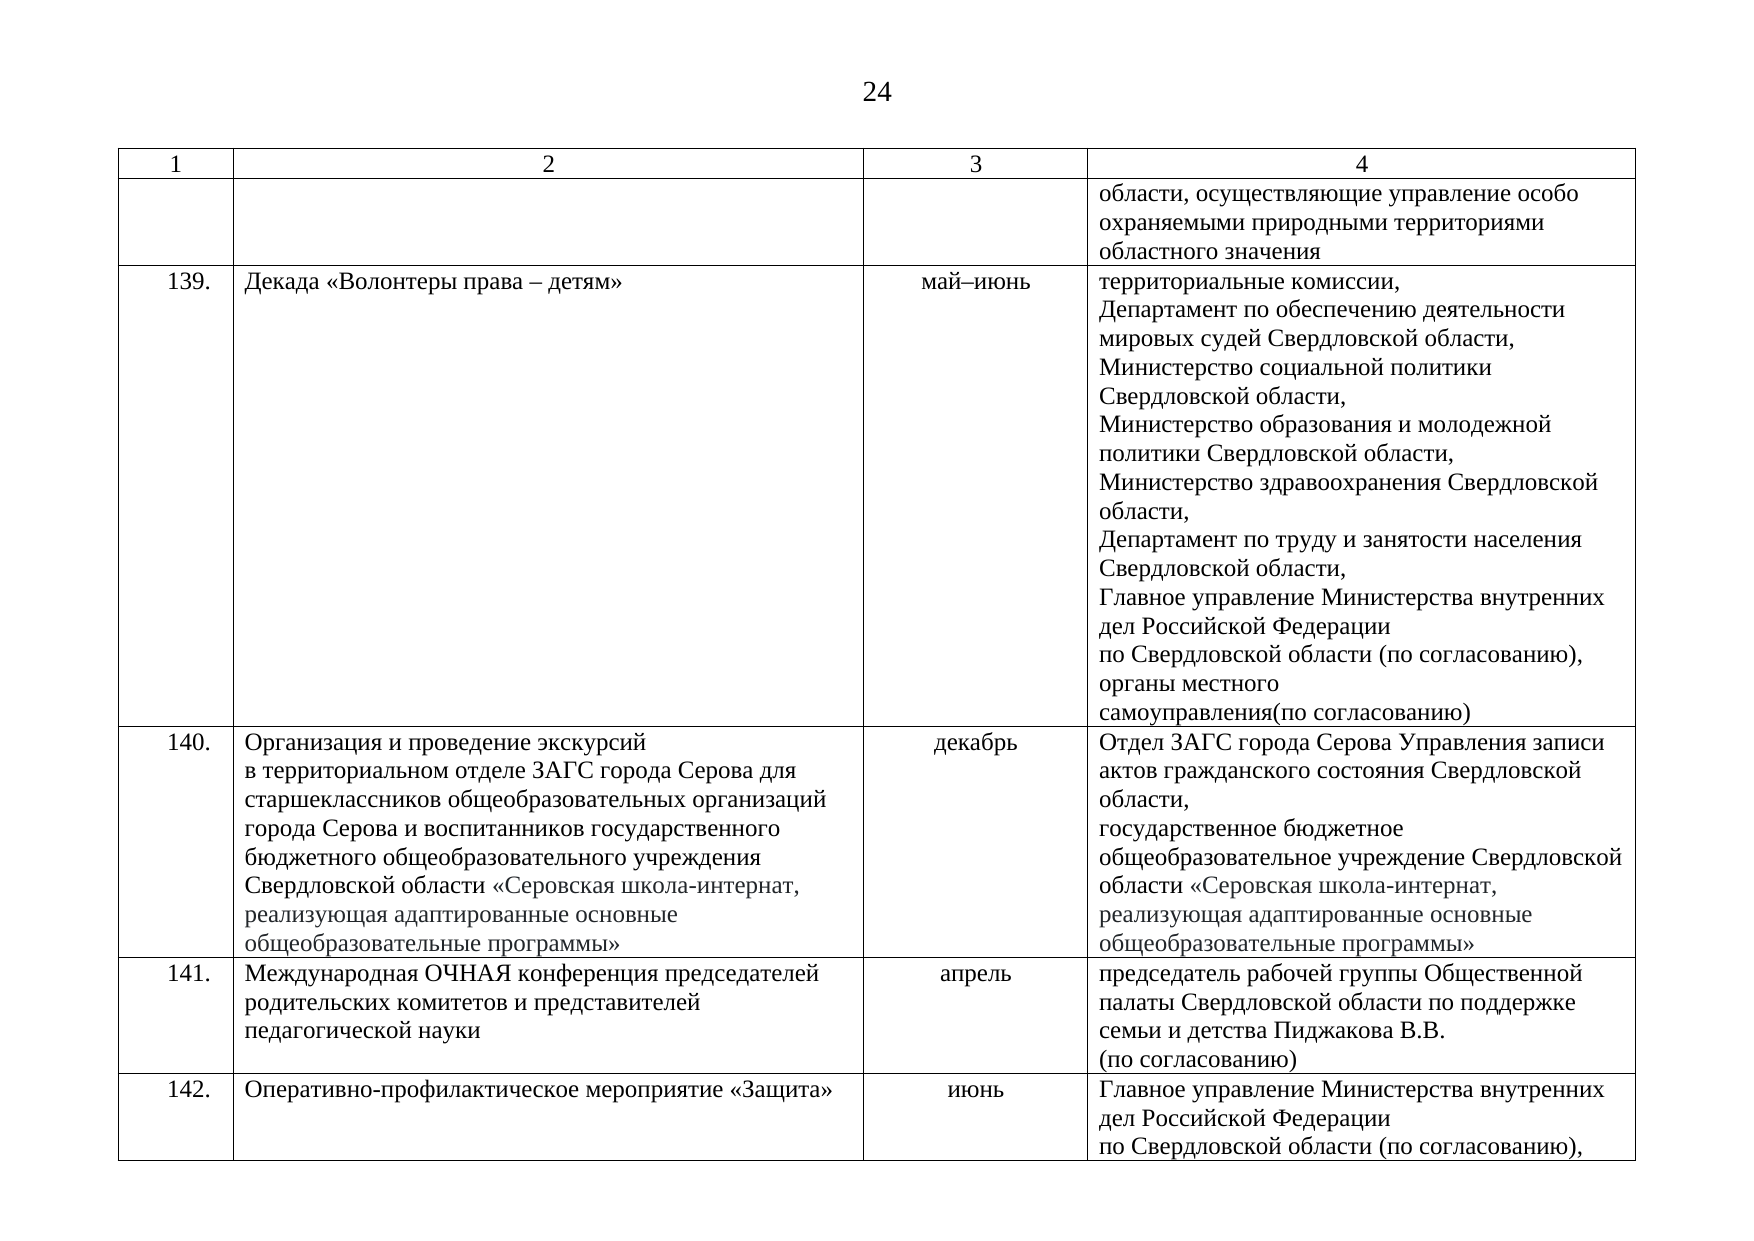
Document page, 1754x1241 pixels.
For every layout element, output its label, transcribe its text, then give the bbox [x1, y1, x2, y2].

table_cell территориальные комиссии, Департамент по обеспечению деятельности мировых судей Свердловской области, Министерство социальной политики Свердловской области, Министерство образования и молодежной политики Свердловской области, Министерство здравоохранения Свердловской области, Департамент по труду и занятости населения Свердловской области, Главное управление Министерства внутренних дел Российской Федерации по Свердловской области (по согласованию), органы местного самоуправления(по согласованию) [1088, 266, 1635, 726]
table_header 1 [119, 149, 233, 177]
table_cell Главное управление Министерства внутренних дел Российской Федерации по Свердловской области (по согласованию), [1088, 1074, 1635, 1160]
table_header 2 [234, 149, 863, 177]
table_cell Международная ОЧНАЯ конференция председателей родительских комитетов и представителей педагогической науки [234, 958, 863, 1073]
table_cell Оперативно-профилактическое мероприятие «Защита» [234, 1074, 863, 1160]
table_cell Декада «Волонтеры права – детям» [234, 266, 863, 726]
table_header 4 [1088, 149, 1635, 177]
table_cell [234, 179, 863, 265]
table_cell [119, 1074, 233, 1160]
table_cell [119, 727, 233, 957]
table_cell [119, 179, 233, 265]
table_cell [119, 958, 233, 1073]
table_cell Организация и проведение экскурсий в территориальном отделе ЗАГС города Серова для старшеклассников общеобразовательных организаций города Серова и воспитанников государственного бюджетного общеобразовательного учреждения Свердловской области «Серовская школа-интернат, реализующая адаптированные основные общеобразовательные программы» [234, 727, 863, 957]
table_cell [119, 266, 233, 726]
table_cell июнь [864, 1074, 1087, 1160]
table_cell [864, 179, 1087, 265]
table_cell май–июнь [864, 266, 1087, 726]
table_cell Отдел ЗАГС города Серова Управления записи актов гражданского состояния Свердловской области, государственное бюджетное общеобразовательное учреждение Свердловской области «Серовская школа-интернат, реализующая адаптированные основные общеобразовательные программы» [1088, 727, 1635, 957]
table_cell декабрь [864, 727, 1087, 957]
table_header 3 [864, 149, 1087, 177]
table_cell апрель [864, 958, 1087, 1073]
table_cell области, осуществляющие управление особо охраняемыми природными территориями областного значения [1088, 179, 1635, 265]
table_cell председатель рабочей группы Общественной палаты Свердловской области по поддержке семьи и детства Пиджакова В.В. (по согласованию) [1088, 958, 1635, 1073]
